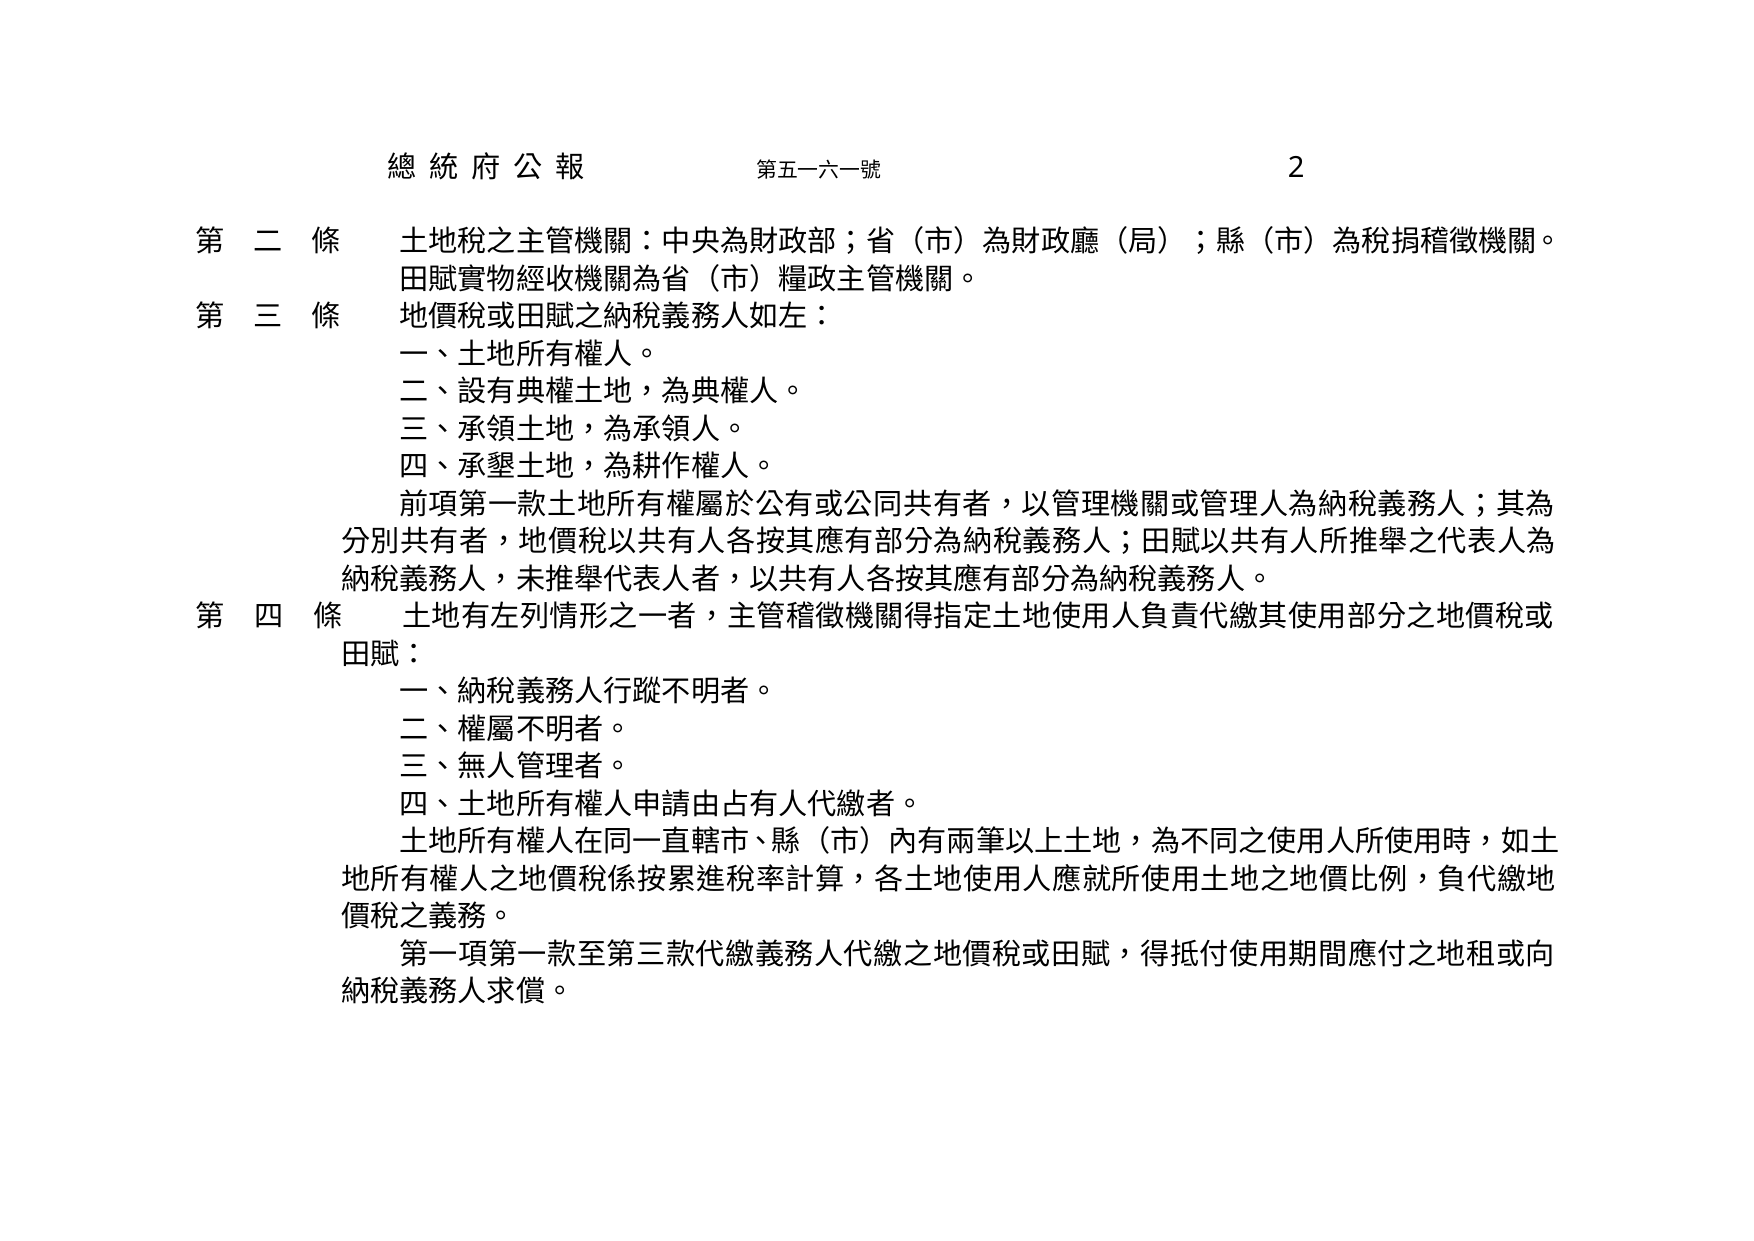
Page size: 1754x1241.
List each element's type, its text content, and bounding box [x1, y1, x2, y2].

text 三、無人管理者。 [399, 747, 1559, 784]
text 二、權屬不明者。 [399, 709, 1559, 747]
text 第 四 條 土地有左列情形之一者，主管稽徵機關得指定土地使用人負責代繳其使用部分之地價稅或田賦： [195, 597, 1559, 672]
text 前項第一款土地所有權屬於公有或公同共有者，以管理機關或管理人為納稅義務人；其為分別共有者，地價稅以共有人各按其應有部分為納稅義務人；田賦以共有人所推舉之代表人為納稅義務人，未推舉代表人者，以共有人各按其應有部分為納稅義務人。 [341, 484, 1559, 597]
text 四、土地所有權人申請由占有人代繳者。 [399, 784, 1559, 822]
text 四、承墾土地，為耕作權人。 [399, 447, 1559, 484]
text 一、土地所有權人。 [399, 334, 1559, 372]
text 第 三 條 地價稅或田賦之納稅義務人如左： [195, 297, 1559, 334]
text 土地所有權人在同一直轄市、縣（市）內有兩筆以上土地，為不同之使用人所使用時，如土地所有權人之地價稅係按累進稅率計算，各土地使用人應就所使用土地之地價比例，負代繳地價稅之義務。 [341, 822, 1559, 934]
text 一、納稅義務人行蹤不明者。 [399, 672, 1559, 709]
text 田賦實物經收機關為省（市）糧政主管機關。 [341, 259, 1559, 297]
text 二、設有典權土地，為典權人。 [399, 372, 1559, 409]
text 三、承領土地，為承領人。 [399, 409, 1559, 447]
text 第一項第一款至第三款代繳義務人代繳之地價稅或田賦，得抵付使用期間應付之地租或向納稅義務人求償。 [341, 934, 1559, 1009]
text 第 二 條 土地稅之主管機關：中央為財政部；省（市）為財政廳（局）；縣（市）為稅捐稽徵機關。 [195, 222, 1559, 259]
